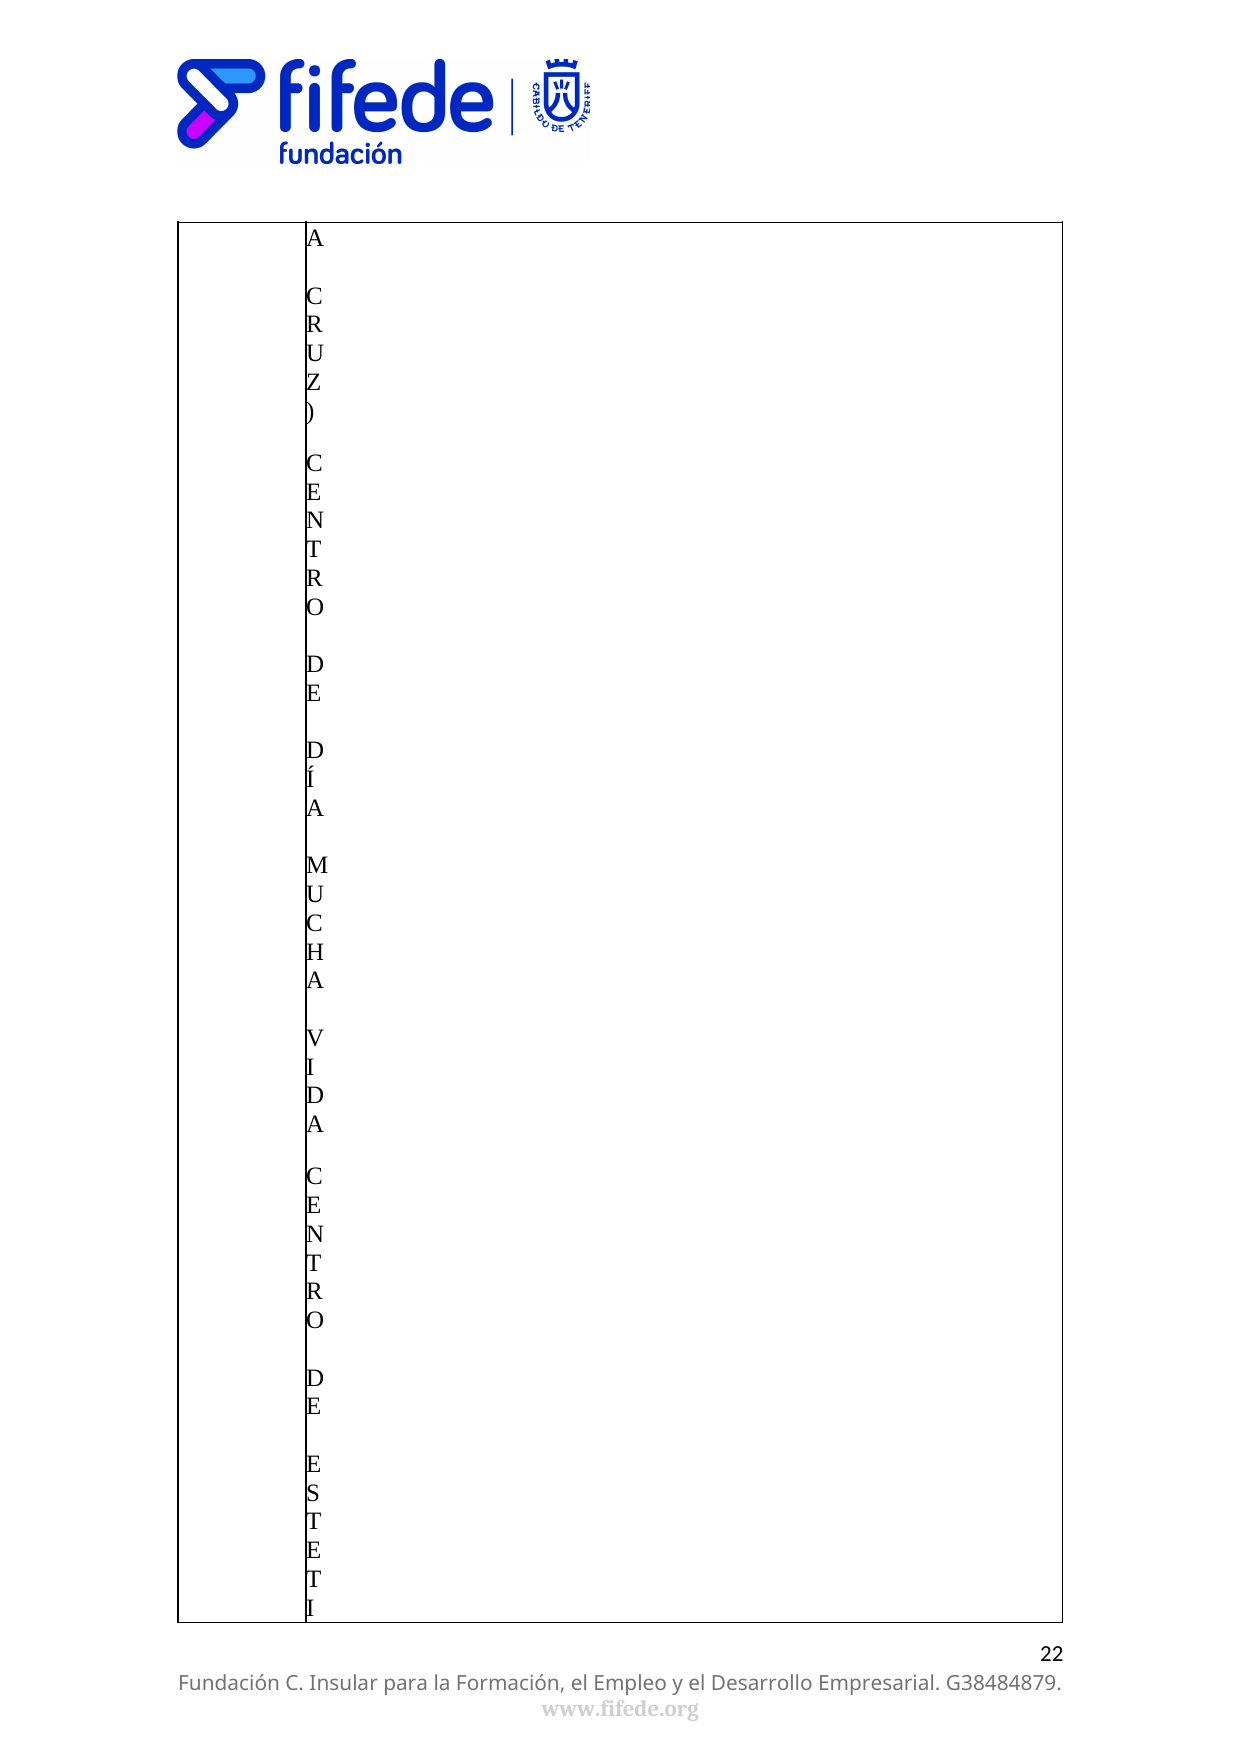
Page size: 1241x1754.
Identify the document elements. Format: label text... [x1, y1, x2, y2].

table_cell [179, 223, 305, 1621]
table_cell FIFEDE, EMPRESA, BENEFICIARIA Empresas: [308, 223, 1062, 1621]
